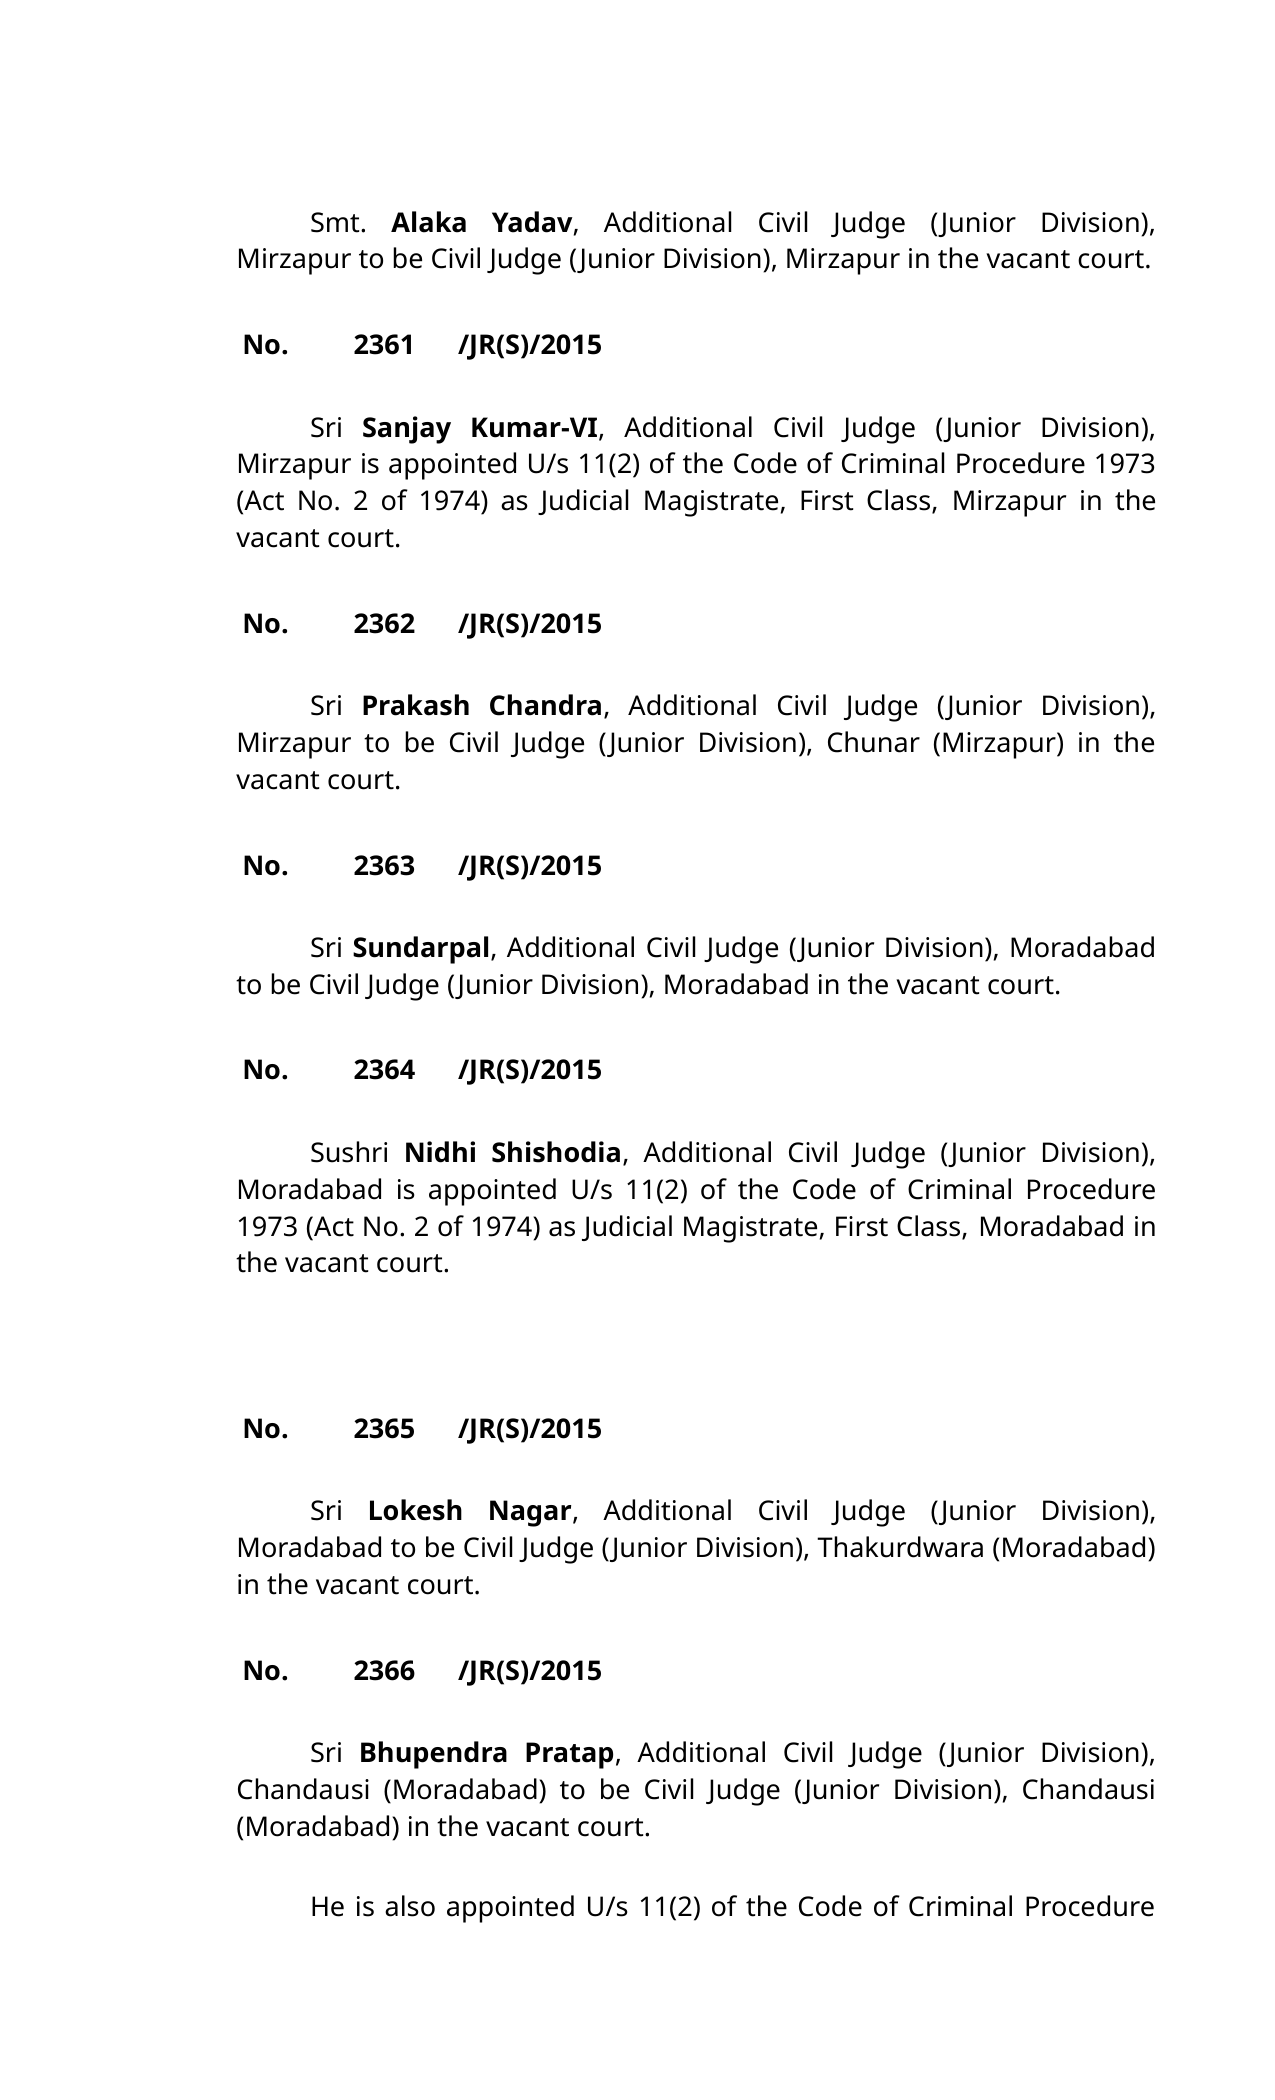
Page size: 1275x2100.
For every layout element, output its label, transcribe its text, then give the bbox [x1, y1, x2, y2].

table_header [310, 1045, 452, 1093]
table_header [310, 1404, 452, 1452]
table_header /JR(S)/2015 [452, 840, 640, 888]
text Sri Sanjay Kumar-VI, Additional Civil Judge (Junior Division), Mirzapur is appointed U/s 11(2) of the Code of Criminal Procedure 1973 (Act No. 2 of 1974) as Judicial Magistrate, First Class, Mirzapur in the vacant court. [236, 408, 1157, 556]
table_header /JR(S)/2015 [452, 1645, 640, 1694]
table_header [310, 840, 452, 888]
table_header /JR(S)/2015 [452, 320, 640, 368]
text Smt. Alaka Yadav, Additional Civil Judge (Junior Division), Mirzapur to be Civil Judge (Junior Division), Mirzapur in the vacant court. [236, 203, 1157, 277]
text Sri Lokesh Nagar, Additional Civil Judge (Junior Division), Moradabad to be Civil Judge (Junior Division), Thakurdwara (Moradabad) in the vacant court. [236, 1492, 1157, 1602]
text Sri Sundarpal, Additional Civil Judge (Junior Division), Moradabad to be Civil Judge (Junior Division), Moradabad in the vacant court. [236, 928, 1157, 1002]
table_header No. [236, 320, 310, 368]
table_header No. [236, 1404, 310, 1452]
table_header [310, 1645, 452, 1694]
table_header No. [236, 840, 310, 888]
text Sri Bhupendra Pratap, Additional Civil Judge (Junior Division), Chandausi (Moradabad) to be Civil Judge (Junior Division), Chandausi (Moradabad) in the vacant court. [236, 1733, 1157, 1844]
table_header /JR(S)/2015 [452, 1404, 640, 1452]
table_header [310, 320, 452, 368]
table_header /JR(S)/2015 [452, 599, 640, 647]
table_header No. [236, 599, 310, 647]
text Sushri Nidhi Shishodia, Additional Civil Judge (Junior Division), Moradabad is appointed U/s 11(2) of the Code of Criminal Procedure 1973 (Act No. 2 of 1974) as Judicial Magistrate, First Class, Moradabad in the vacant court. [236, 1133, 1157, 1281]
table_header No. [236, 1645, 310, 1694]
text Sri Prakash Chandra, Additional Civil Judge (Junior Division), Mirzapur to be Civil Judge (Junior Division), Chunar (Mirzapur) in the vacant court. [236, 687, 1157, 797]
table_header [310, 599, 452, 647]
text He is also appointed U/s 11(2) of the Code of Criminal Procedure [236, 1887, 1157, 1924]
table_header /JR(S)/2015 [452, 1045, 640, 1093]
table_header No. [236, 1045, 310, 1093]
